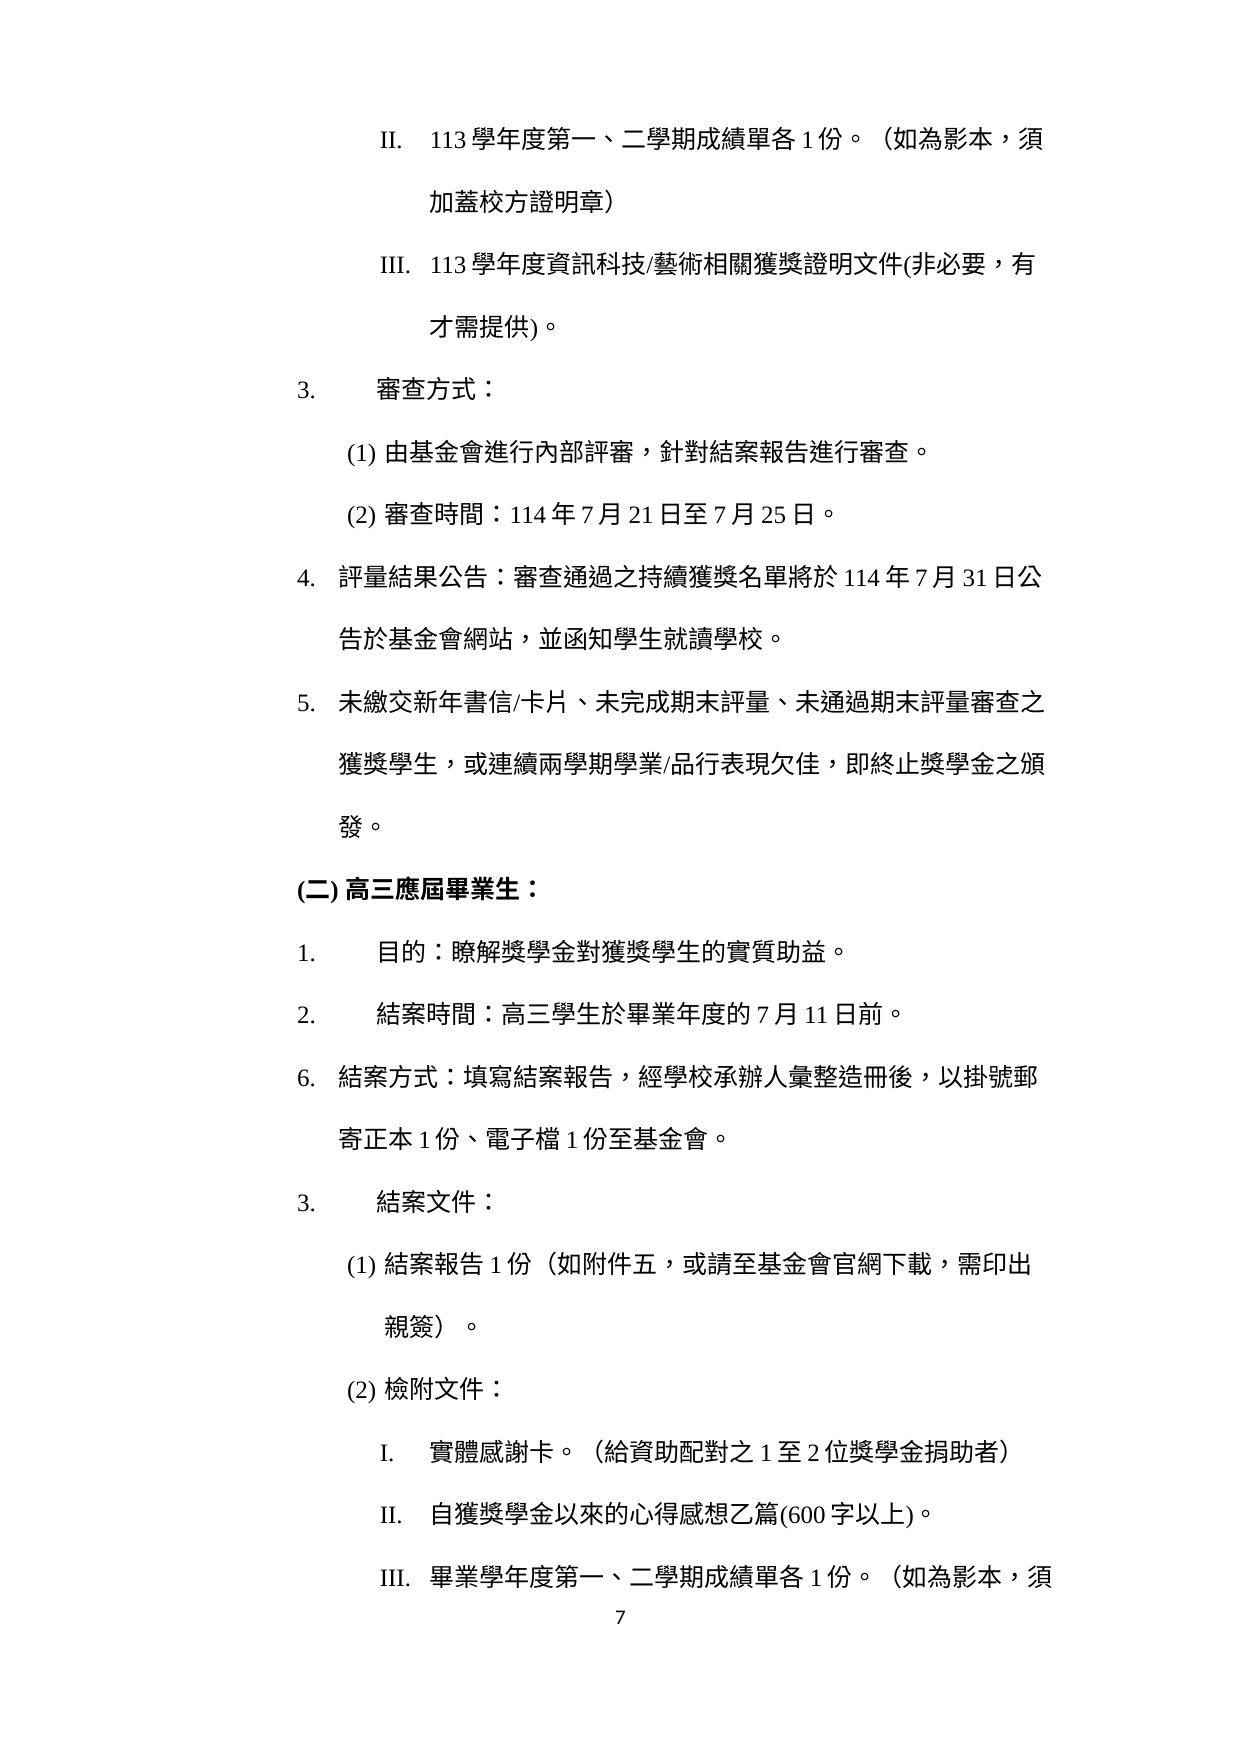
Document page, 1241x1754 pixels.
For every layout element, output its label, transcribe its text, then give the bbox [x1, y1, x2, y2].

list 結案時間：高三學生於畢業年度的7月11日前。 [297, 971, 1053, 1034]
text (二) 高三應屆畢業生： [297, 846, 1053, 909]
list 自獲獎學金以來的心得感想乙篇(600字以上)。 [379, 1471, 1053, 1534]
list 113學年度第一、二學期成績單各1份。（如為影本，須加蓋校方證明章） [379, 96, 1053, 221]
list 實體感謝卡。（給資助配對之1至2位獎學金捐助者） [379, 1409, 1053, 1471]
list 結案方式：填寫結案報告，經學校承辦人彙整造冊後，以掛號郵寄正本1份、電子檔1份至基金會。 [297, 1034, 1053, 1159]
list 未繳交新年書信/卡片、未完成期末評量、未通過期末評量審查之獲獎學生，或連續兩學期學業/品行表現欠佳，即終止獎學金之頒發。 [297, 659, 1053, 846]
list 評量結果公告：審查通過之持續獲獎名單將於114年7月31日公告於基金會網站，並函知學生就讀學校。 [297, 534, 1053, 659]
list 審查時間：114年7月21日至7月25日。 [347, 471, 1053, 534]
list 檢附文件： [347, 1346, 1053, 1409]
list 畢業學年度第一、二學期成績單各1份。（如為影本，須 [379, 1534, 1053, 1596]
list 結案文件： [297, 1159, 1053, 1221]
list 113學年度資訊科技/藝術相關獲獎證明文件(非必要，有才需提供)。 [379, 221, 1053, 346]
list 審查方式： [297, 346, 1053, 409]
list 目的：瞭解獎學金對獲獎學生的實質助益。 [297, 909, 1053, 971]
list 由基金會進行內部評審，針對結案報告進行審查。 [347, 409, 1053, 471]
list 結案報告1份（如附件五，或請至基金會官網下載，需印出親簽）。 [347, 1221, 1053, 1346]
